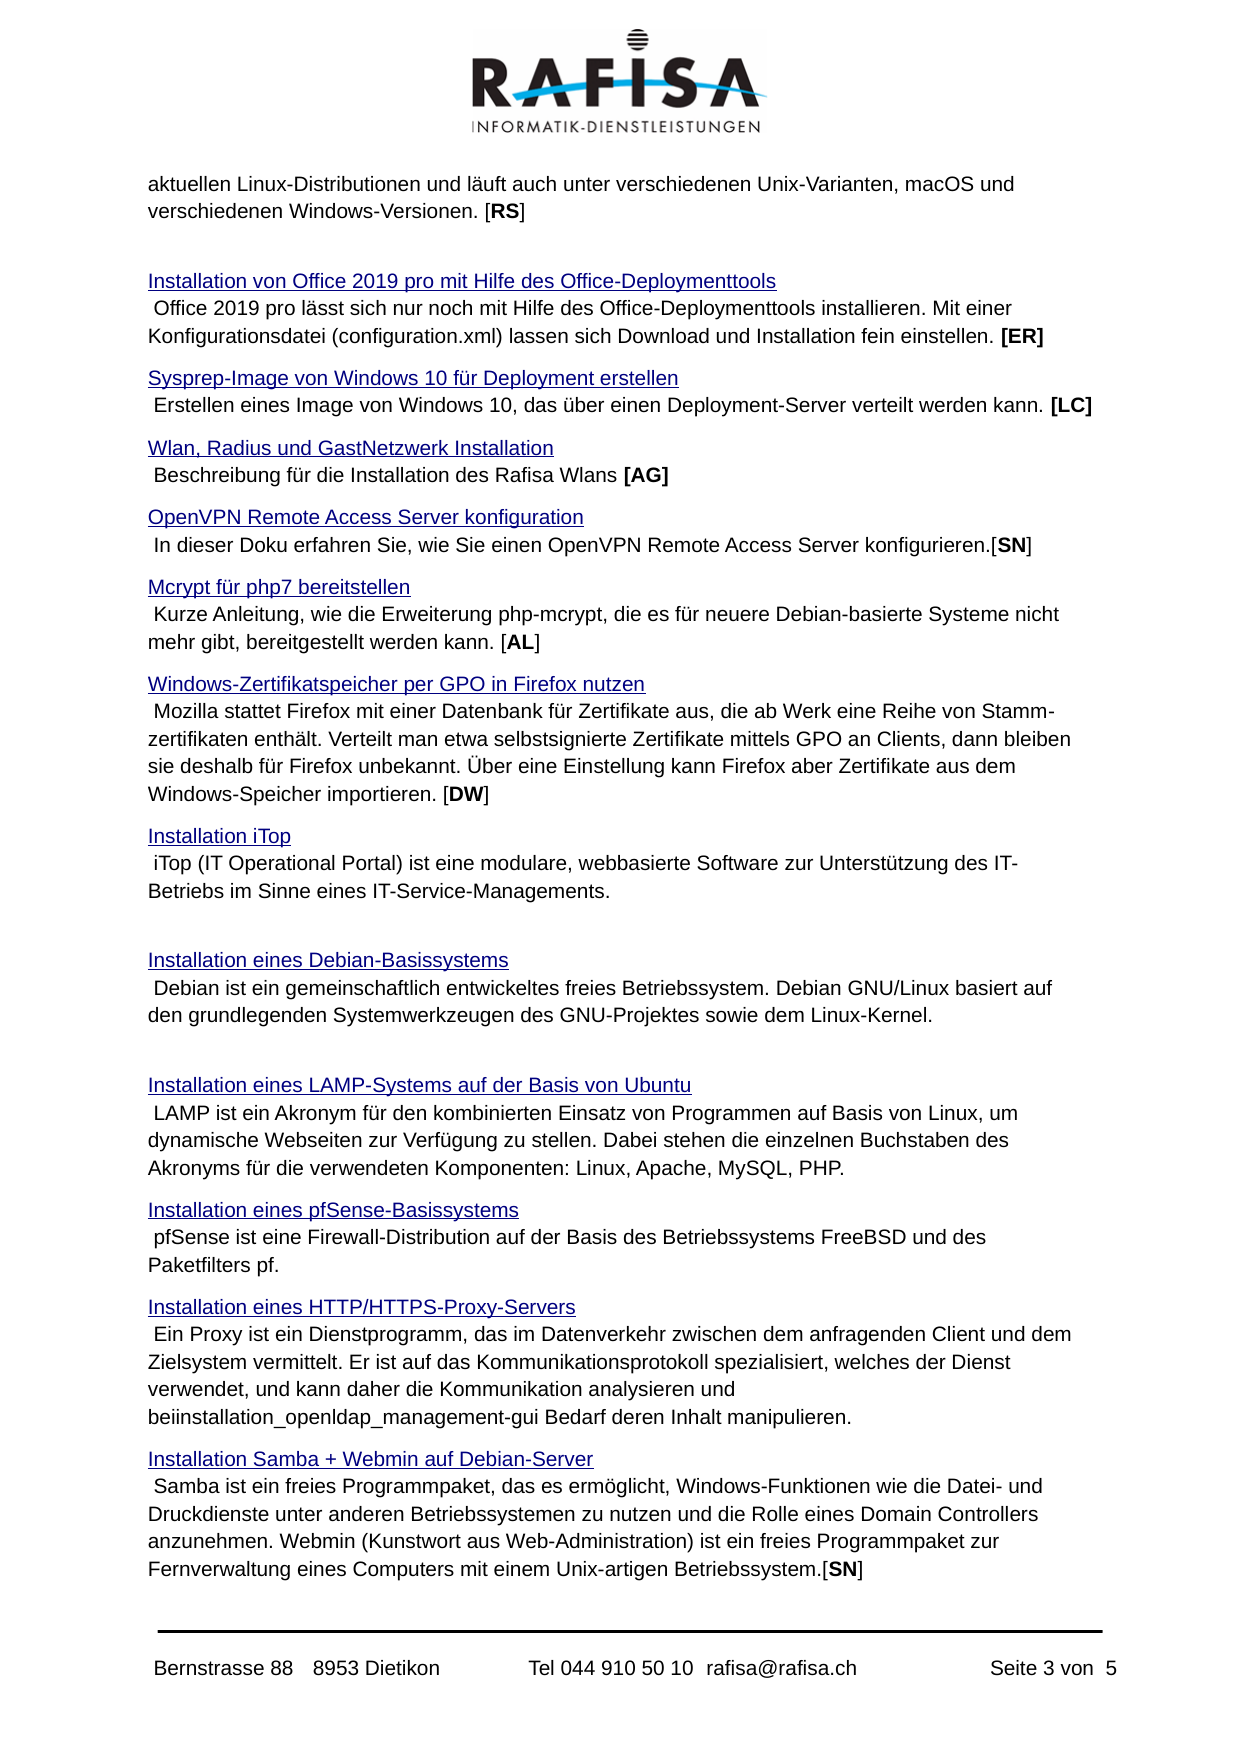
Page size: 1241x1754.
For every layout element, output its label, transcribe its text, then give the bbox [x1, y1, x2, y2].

text Installation eines Debian-Basissystems Debian ist ein gemeinschaftlich entwickeltes freies Betriebssystem. Debian GNU/Linux basiert auf den grundlegenden Systemwerkzeugen des GNU-Projektes sowie dem Linux-Kernel. [148, 948, 1093, 1055]
text Windows-Zertifikatspeicher per GPO in Firefox nutzen Mozilla stattet Fire­fox mit einer Daten­bank für Zertifikate aus, die ab Werk eine Reihe von Stamm­zertifikaten ent­hält. Ver­teilt man etwa selbst­signierte Zerti­fikate mittels GPO an Clients, dann bleiben sie deshalb für Firefox unbe­kannt. Über eine Ein­stellung kann Firefox aber Zertifi­kate aus dem Windows-Speicher impor­tieren. [DW] [148, 672, 1093, 806]
text aktuellen Linux-Distributionen und läuft auch unter verschiedenen Unix-Varianten, macOS und verschiedenen Windows-Versionen. [RS] [148, 172, 1093, 251]
text Installation iTop iTop (IT Operational Portal) ist eine modulare, webbasierte Software zur Unterstützung des IT-Betriebs im Sinne eines IT-Service-Managements. [148, 824, 1093, 930]
text Installation eines pfSense-Basissystems pfSense ist eine Firewall-Distribution auf der Basis des Betriebssystems FreeBSD und des Paketfilters pf. [148, 1197, 1093, 1276]
text Sysprep-Image von Windows 10 für Deployment erstellen Erstellen eines Image von Windows 10, das über einen Deployment-Server verteilt werden kann. [LC] [148, 366, 1093, 417]
text OpenVPN Remote Access Server konfiguration In dieser Doku erfahren Sie, wie Sie einen OpenVPN Remote Access Server konfigurieren.[SN] [148, 505, 1093, 556]
text Wlan, Radius und GastNetzwerk Installation Beschreibung für die Installation des Rafisa Wlans [AG] [148, 435, 1093, 487]
text Installation Samba + Webmin auf Debian-Server Samba ist ein freies Programmpaket, das es ermöglicht, Windows-Funktionen wie die Datei- und Druckdienste unter anderen Betriebssystemen zu nutzen und die Rolle eines Domain Controllers anzunehmen. Webmin (Kunstwort aus Web-Administration) ist ein freies Programmpaket zur Fernverwaltung eines Computers mit einem Unix-artigen Betriebssystem.[SN] [148, 1447, 1093, 1608]
text Installation eines LAMP-Systems auf der Basis von Ubuntu LAMP ist ein Akronym für den kombinierten Einsatz von Programmen auf Basis von Linux, um dynamische Webseiten zur Verfügung zu stellen. Dabei stehen die einzelnen Buchstaben des Akronyms für die verwendeten Komponenten: Linux, Apache, MySQL, PHP. [148, 1073, 1093, 1179]
picture [472, 29, 768, 133]
text Installation eines HTTP/HTTPS-Proxy-Servers Ein Proxy ist ein Dienstprogramm, das im Datenverkehr zwischen dem anfragenden Client und dem Zielsystem vermittelt. Er ist auf das Kommunikationsprotokoll spezialisiert, welches der Dienst verwendet, und kann daher die Kommunikation analysieren und beiinstallation_openldap_management-gui Bedarf deren Inhalt manipulieren. [148, 1294, 1093, 1428]
text Installation von Office 2019 pro mit Hilfe des Office-Deploymenttools Office 2019 pro lässt sich nur noch mit Hilfe des Office-Deploymenttools installieren. Mit einer Konfigurationsdatei (configuration.xml) lassen sich Download und Installation fein einstellen. [ER] [148, 269, 1093, 348]
text Mcrypt für php7 bereitstellen Kurze Anleitung, wie die Erweiterung php-mcrypt, die es für neuere Debian-basierte Systeme nicht mehr gibt, bereitgestellt werden kann. [AL] [148, 574, 1093, 653]
